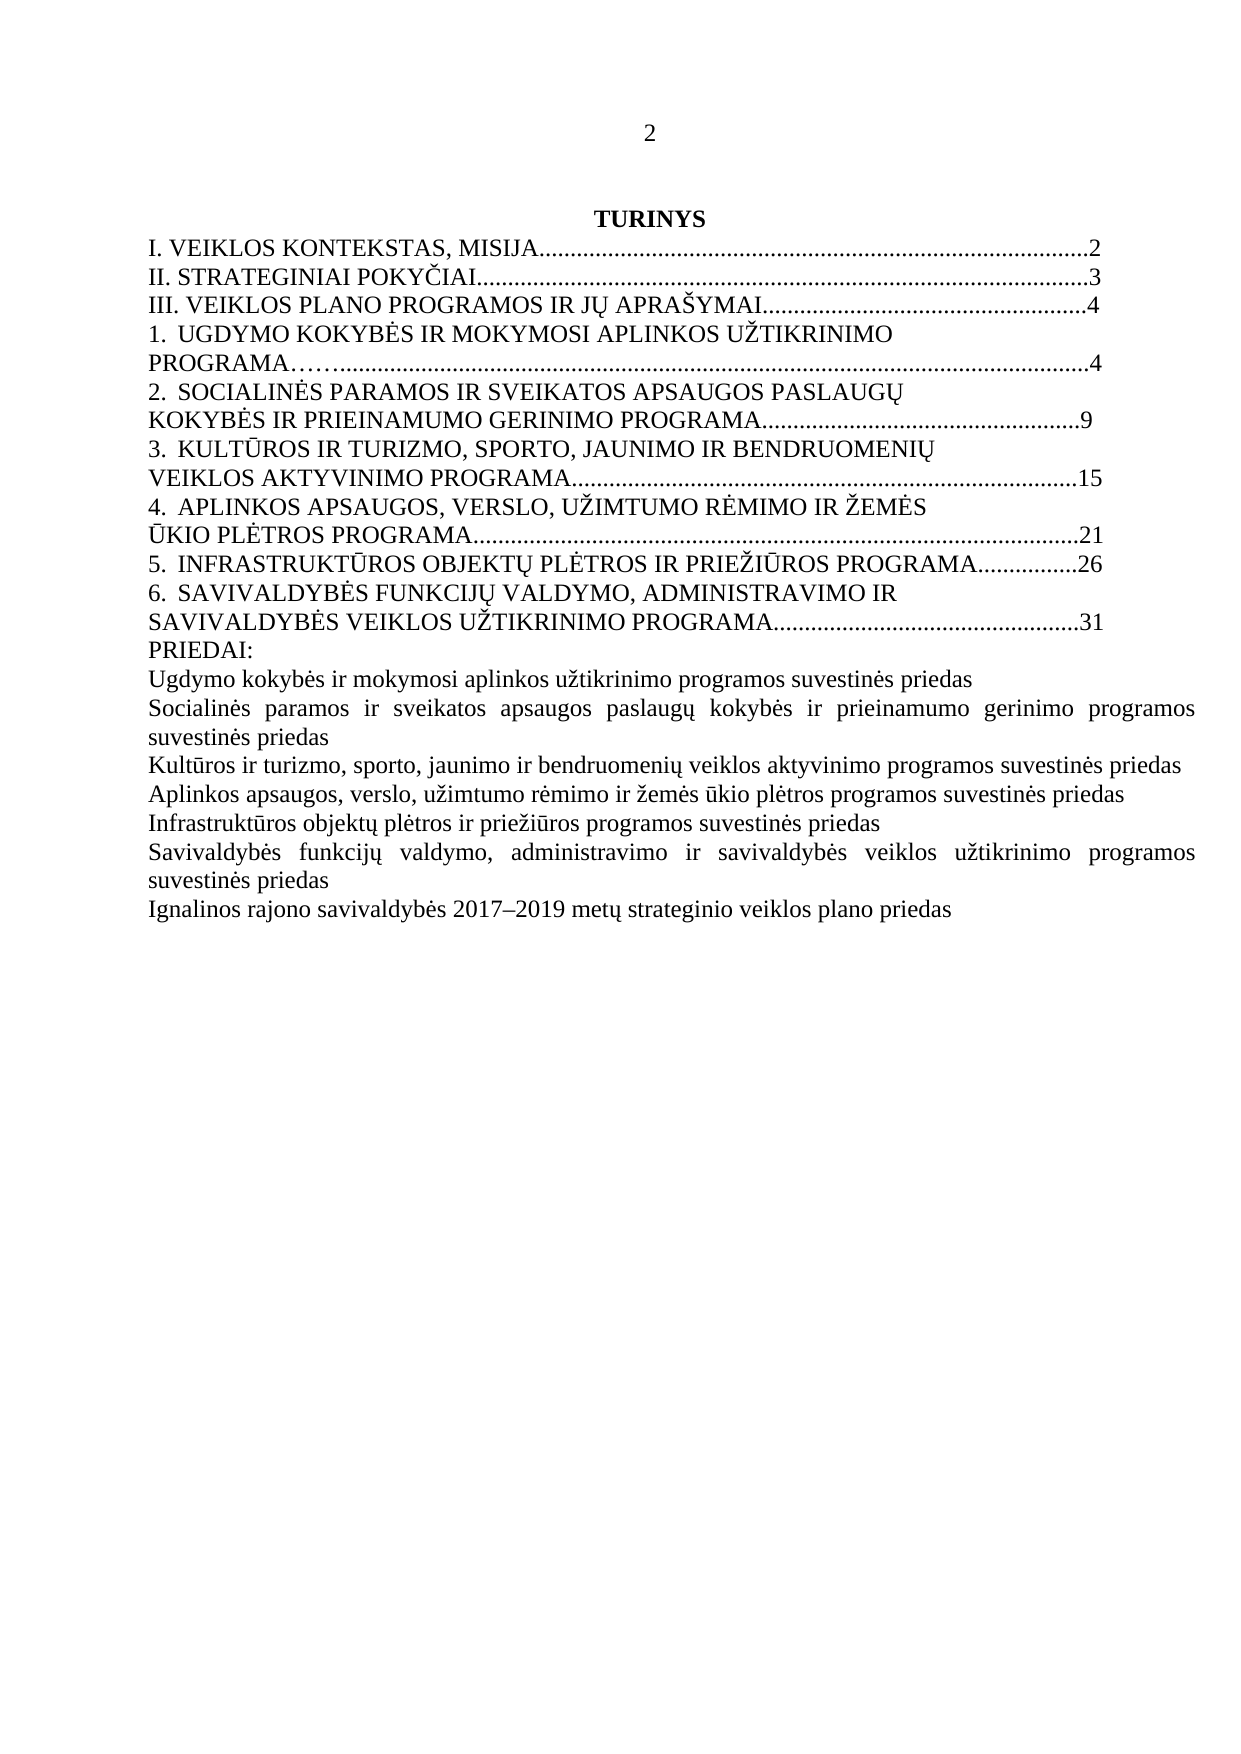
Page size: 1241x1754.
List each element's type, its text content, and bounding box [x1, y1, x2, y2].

text 4. APLINKOS APSAUGOS, VERSLO, UŽIMTUMO RĖMIMO IR ŽEMĖS [148, 492, 1196, 521]
text SAVIVALDYBĖS VEIKLOS UŽTIKRINIMO PROGRAMA.................................................31 [148, 607, 1196, 636]
text 3. KULTŪROS IR TURIZMO, SPORTO, JAUNIMO IR BENDRUOMENIŲ [148, 434, 1196, 463]
text Aplinkos apsaugos, verslo, užimtumo rėmimo ir žemės ūkio plėtros programos suvestinės priedas [148, 779, 1196, 808]
text II. STRATEGINIAI POKYČIAI..................................................................................................3 [148, 262, 1196, 291]
text I. VEIKLOS KONTEKSTAS, MISIJA........................................................................................2 [148, 233, 1196, 262]
text 2. SOCIALINĖS PARAMOS IR SVEIKATOS APSAUGOS PASLAUGŲ [148, 377, 1196, 406]
text TURINYS [103, 204, 1196, 233]
text Ugdymo kokybės ir mokymosi aplinkos užtikrinimo programos suvestinės priedas [148, 664, 1196, 693]
text III. VEIKLOS PLANO PROGRAMOS IR JŲ APRAŠYMAI....................................................4 [148, 291, 1196, 319]
text Kultūros ir turizmo, sporto, jaunimo ir bendruomenių veiklos aktyvinimo programos suvestinės priedas [148, 751, 1196, 779]
text Socialinės paramos ir sveikatos apsaugos paslaugų kokybės ir prieinamumo gerinimo programos suvestinės priedas [148, 693, 1196, 751]
text 6. SAVIVALDYBĖS FUNKCIJŲ VALDYMO, ADMINISTRAVIMO IR [148, 578, 1196, 607]
text PRIEDAI: [148, 636, 1196, 664]
text VEIKLOS AKTYVINIMO PROGRAMA.................................................................................15 [148, 463, 1196, 492]
text KOKYBĖS IR PRIEINAMUMO GERINIMO PROGRAMA...................................................9 [148, 406, 1196, 434]
text Savivaldybės funkcijų valdymo, administravimo ir savivaldybės veiklos užtikrinimo programos suvestinės priedas [148, 837, 1196, 894]
text Infrastruktūros objektų plėtros ir priežiūros programos suvestinės priedas [148, 808, 1196, 837]
text ŪKIO PLĖTROS PROGRAMA.................................................................................................21 [148, 521, 1196, 549]
text 1. UGDYMO KOKYBĖS IR MOKYMOSI APLINKOS UŽTIKRINIMO [141, 319, 1196, 348]
text PROGRAMA……........................................................................................................................4 [148, 348, 1196, 377]
text 5. INFRASTRUKTŪROS OBJEKTŲ PLĖTROS IR PRIEŽIŪROS PROGRAMA................26 [148, 549, 1196, 578]
text Ignalinos rajono savivaldybės 2017–2019 metų strateginio veiklos plano priedas [148, 894, 1196, 923]
